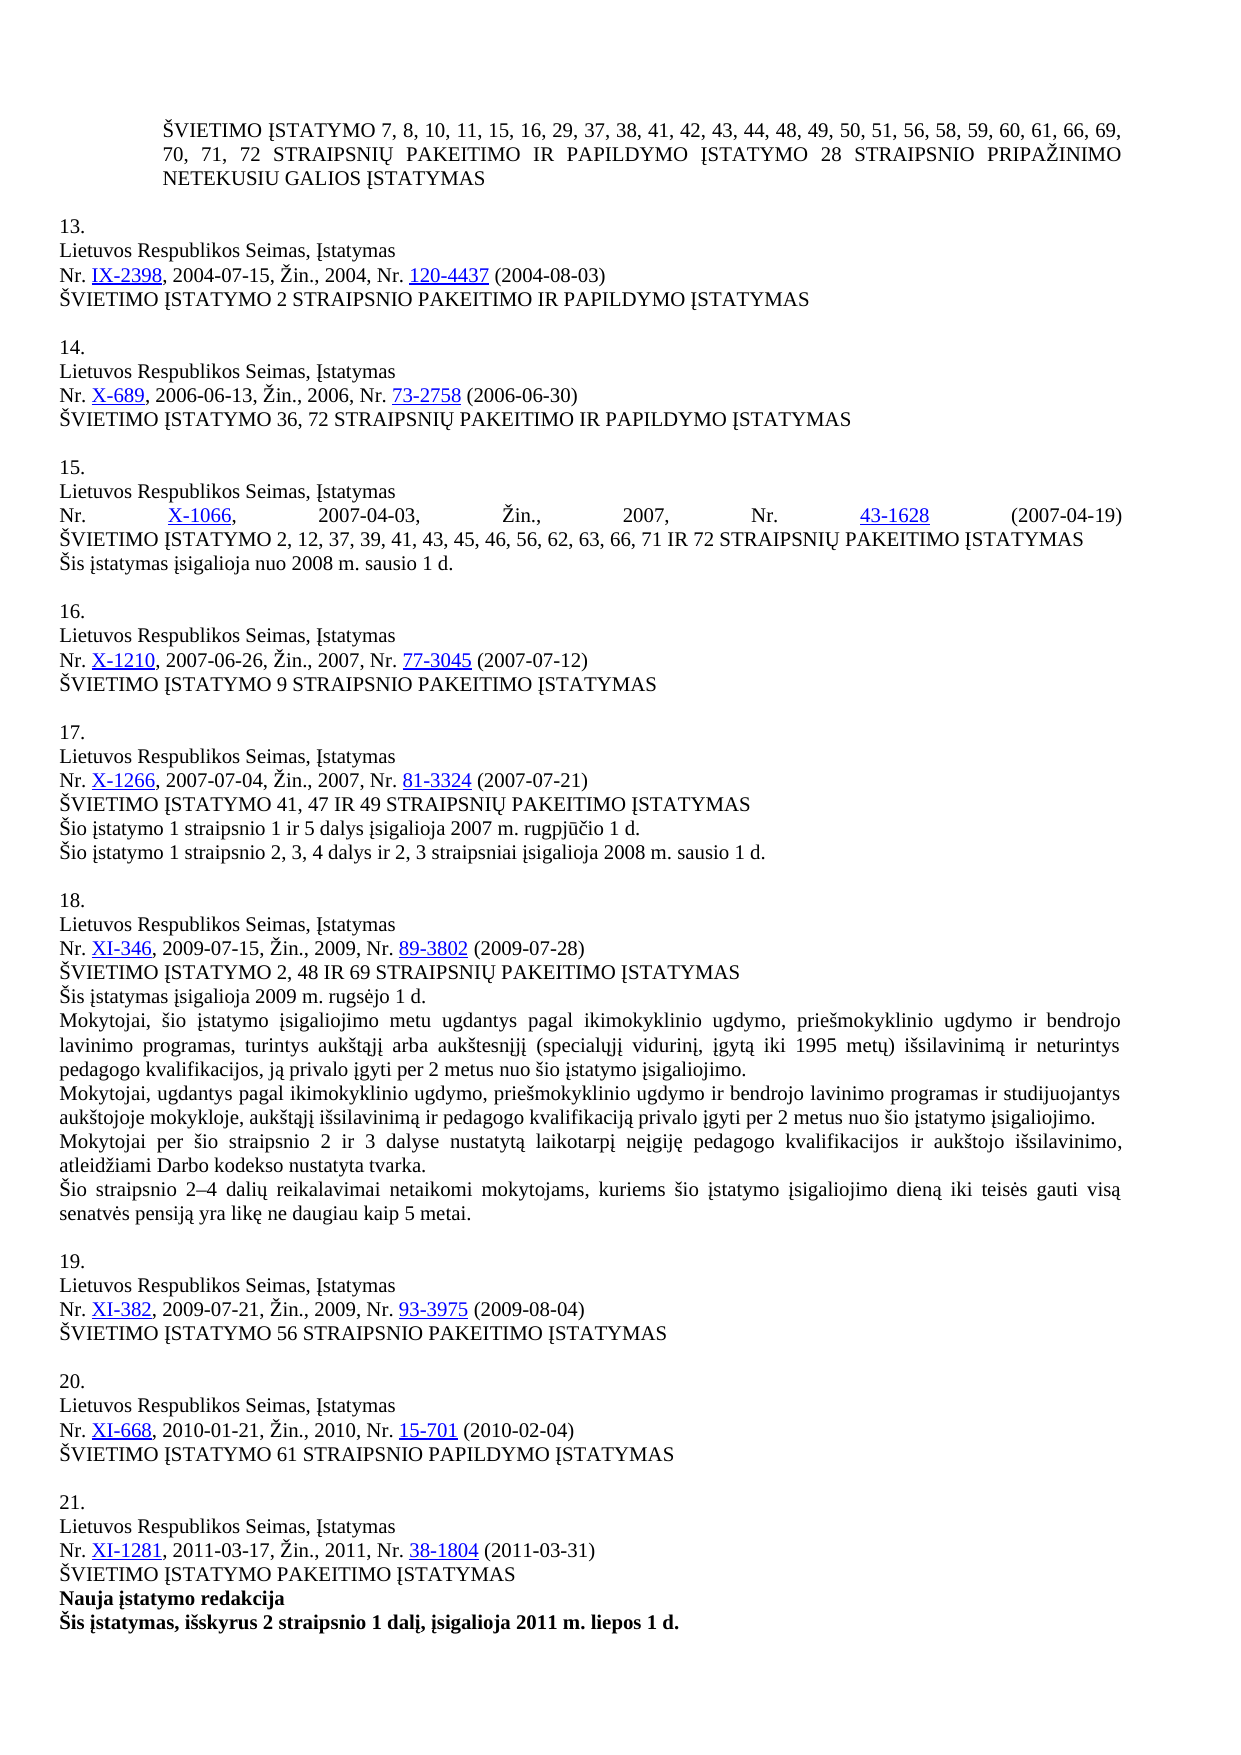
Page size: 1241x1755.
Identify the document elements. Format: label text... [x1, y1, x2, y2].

text Mokytojai per šio straipsnio 2 ir 3 dalyse nustatytą laikotarpį neįgiję pedagogo kvalifikacijos ir aukštojo išsilavinimo, atleidžiami Darbo kodekso nustatyta tvarka. [59, 1129, 1122, 1177]
text Nr. XI-1281, 2011-03-17, Žin., 2011, Nr. 38-1804 (2011-03-31) [59, 1538, 1122, 1562]
text 17. [59, 720, 1122, 744]
text Šis įstatymas įsigalioja 2009 m. rugsėjo 1 d. [59, 984, 1122, 1008]
text Lietuvos Respublikos Seimas, Įstatymas [59, 912, 1122, 936]
text Lietuvos Respublikos Seimas, Įstatymas [59, 1514, 1122, 1538]
text 13. [59, 214, 1122, 238]
text Šio įstatymo 1 straipsnio 1 ir 5 dalys įsigalioja 2007 m. rugpjūčio 1 d. [59, 816, 1122, 840]
text ŠVIETIMO ĮSTATYMO 2, 48 IR 69 STRAIPSNIŲ PAKEITIMO ĮSTATYMAS [59, 960, 1122, 984]
text Lietuvos Respublikos Seimas, Įstatymas [59, 1393, 1122, 1417]
text Lietuvos Respublikos Seimas, Įstatymas [59, 479, 1122, 503]
text Lietuvos Respublikos Seimas, Įstatymas [59, 1273, 1122, 1297]
text ŠVIETIMO ĮSTATYMO 36, 72 STRAIPSNIŲ PAKEITIMO IR PAPILDYMO ĮSTATYMAS [59, 407, 1122, 431]
text ŠVIETIMO ĮSTATYMO 56 STRAIPSNIO PAKEITIMO ĮSTATYMAS [59, 1321, 1122, 1345]
text Lietuvos Respublikos Seimas, Įstatymas [59, 359, 1122, 383]
text Nr. XI-668, 2010-01-21, Žin., 2010, Nr. 15-701 (2010-02-04) [59, 1417, 1122, 1442]
text 18. [59, 888, 1122, 912]
text Nr. XI-346, 2009-07-15, Žin., 2009, Nr. 89-3802 (2009-07-28) [59, 936, 1122, 960]
text 21. [59, 1490, 1122, 1514]
text 20. [59, 1369, 1122, 1393]
text Nr. IX-2398, 2004-07-15, Žin., 2004, Nr. 120-4437 (2004-08-03) [59, 262, 1122, 287]
text 16. [59, 599, 1122, 623]
text Lietuvos Respublikos Seimas, Įstatymas [59, 744, 1122, 768]
text ŠVIETIMO ĮSTATYMO 9 STRAIPSNIO PAKEITIMO ĮSTATYMAS [59, 672, 1122, 696]
text Nauja įstatymo redakcija [59, 1586, 1122, 1610]
text ŠVIETIMO ĮSTATYMO PAKEITIMO ĮSTATYMAS [59, 1562, 1122, 1586]
text ŠVIETIMO ĮSTATYMO 61 STRAIPSNIO PAPILDYMO ĮSTATYMAS [59, 1442, 1122, 1466]
text ŠVIETIMO ĮSTATYMO 2 STRAIPSNIO PAKEITIMO IR PAPILDYMO ĮSTATYMAS [59, 287, 1122, 311]
text ŠVIETIMO ĮSTATYMO 41, 47 IR 49 STRAIPSNIŲ PAKEITIMO ĮSTATYMAS [59, 792, 1122, 816]
text Nr. X-689, 2006-06-13, Žin., 2006, Nr. 73-2758 (2006-06-30) [59, 383, 1122, 407]
text Šis įstatymas, išskyrus 2 straipsnio 1 dalį, įsigalioja 2011 m. liepos 1 d. [59, 1610, 1122, 1634]
text Nr. X-1266, 2007-07-04, Žin., 2007, Nr. 81-3324 (2007-07-21) [59, 768, 1122, 792]
text Mokytojai, ugdantys pagal ikimokyklinio ugdymo, priešmokyklinio ugdymo ir bendrojo lavinimo programas ir studijuojantys aukštojoje mokykloje, aukštąjį išsilavinimą ir pedagogo kvalifikaciją privalo įgyti per 2 metus nuo šio įstatymo įsigaliojimo. [59, 1081, 1122, 1129]
text 14. [59, 335, 1122, 359]
text Lietuvos Respublikos Seimas, Įstatymas [59, 623, 1122, 647]
text Mokytojai, šio įstatymo įsigaliojimo metu ugdantys pagal ikimokyklinio ugdymo, priešmokyklinio ugdymo ir bendrojo lavinimo programas, turintys aukštąjį arba aukštesnįjį (specialųjį vidurinį, įgytą iki 1995 metų) išsilavinimą ir neturintys pedagogo kvalifikacijos, ją privalo įgyti per 2 metus nuo šio įstatymo įsigaliojimo. [59, 1008, 1122, 1081]
text Šio straipsnio 2–4 dalių reikalavimai netaikomi mokytojams, kuriems šio įstatymo įsigaliojimo dieną iki teisės gauti visą senatvės pensiją yra likę ne daugiau kaip 5 metai. [59, 1177, 1122, 1225]
text Šis įstatymas įsigalioja nuo 2008 m. sausio 1 d. [59, 551, 1122, 575]
text Lietuvos Respublikos Seimas, Įstatymas [59, 238, 1122, 262]
text Šio įstatymo 1 straipsnio 2, 3, 4 dalys ir 2, 3 straipsniai įsigalioja 2008 m. sausio 1 d. [59, 840, 1122, 864]
text Nr. X-1210, 2007-06-26, Žin., 2007, Nr. 77-3045 (2007-07-12) [59, 647, 1122, 672]
text 19. [59, 1249, 1122, 1273]
text ŠVIETIMO ĮSTATYMO 7, 8, 10, 11, 15, 16, 29, 37, 38, 41, 42, 43, 44, 48, 49, 50, 51, 56, 58, 59, 60, 61, 66, 69, 70, 71, 72 STRAIPSNIŲ PAKEITIMO IR PAPILDYMO ĮSTATYMO 28 STRAIPSNIO PRIPAŽINIMO NETEKUSIU GALIOS ĮSTATYMAS [162, 118, 1122, 190]
text 15. [59, 455, 1122, 479]
text Nr. X-1066, 2007-04-03, Žin., 2007, Nr. 43-1628 (2007-04-19) ŠVIETIMO ĮSTATYMO 2, 12, 37, 39, 41, 43, 45, 46, 56, 62, 63, 66, 71 IR 72 STRAIPSNIŲ PAKEITIMO ĮSTATYMAS [59, 503, 1122, 551]
text Nr. XI-382, 2009-07-21, Žin., 2009, Nr. 93-3975 (2009-08-04) [59, 1297, 1122, 1321]
